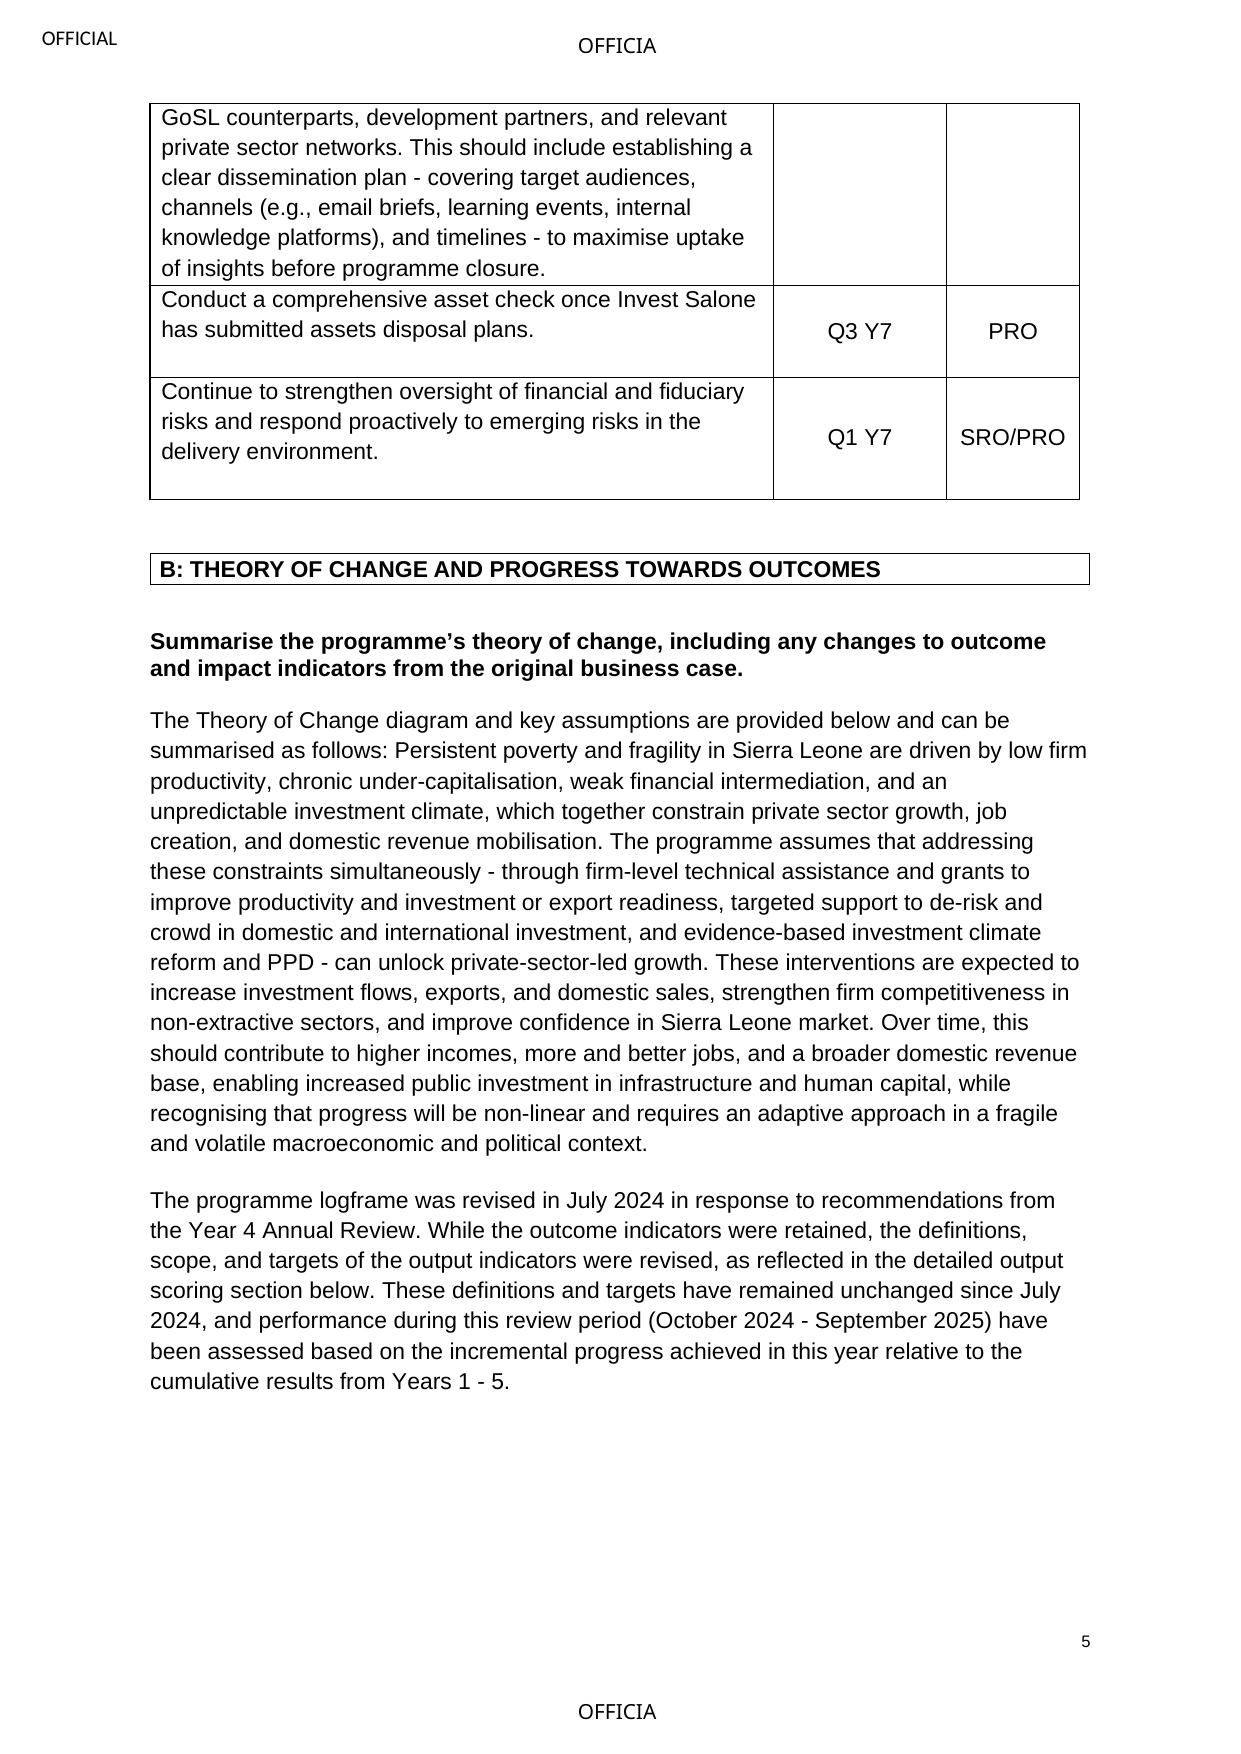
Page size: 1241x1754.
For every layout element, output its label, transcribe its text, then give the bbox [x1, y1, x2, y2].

subtitle B: THEORY OF CHANGE AND PROGRESS TOWARDS OUTCOMES [151, 554, 1089, 584]
table_cell Q3 Y7 [774, 286, 946, 377]
table_cell Q1 Y7 [774, 378, 946, 499]
text The programme logframe was revised in July 2024 in response to recommendations from the Year 4 Annual Review. While the outcome indicators were retained, the definitions, scope, and targets of the output indicators were revised, as reflected in the detailed output scoring section below. These definitions and targets have remained unchanged since July 2024, and performance during this review period (October 2024 - September 2025) have been assessed based on the incremental progress achieved in this year relative to the cumulative results from Years 1 - 5. [150, 1187, 1090, 1394]
text Summarise the programme’s theory of change, including any changes to outcome and impact indicators from the original business case. [150, 628, 1090, 681]
text The Theory of Change diagram and key assumptions are provided below and can be summarised as follows: Persistent poverty and fragility in Sierra Leone are driven by low firm productivity, chronic under-capitalisation, weak financial intermediation, and an unpredictable investment climate, which together constrain private sector growth, job creation, and domestic revenue mobilisation. The programme assumes that addressing these constraints simultaneously - through firm-level technical assistance and grants to improve productivity and investment or export readiness, targeted support to de-risk and crowd in domestic and international investment, and evidence-based investment climate reform and PPD - can unlock private-sector-led growth. These interventions are expected to increase investment flows, exports, and domestic sales, strengthen firm competitiveness in non-extractive sectors, and improve confidence in Sierra Leone market. Over time, this should contribute to higher incomes, more and better jobs, and a broader domestic revenue base, enabling increased public investment in infrastructure and human capital, while recognising that progress will be non-linear and requires an adaptive approach in a fragile and volatile macroeconomic and political context. [150, 707, 1090, 1156]
table_cell Conduct a comprehensive asset check once Invest Salone has submitted assets disposal plans. [151, 286, 773, 377]
table_cell Continue to strengthen oversight of financial and fiduciary risks and respond proactively to emerging risks in the delivery environment. [151, 378, 773, 499]
table_cell [774, 104, 946, 285]
table_cell SRO/PRO [947, 378, 1079, 499]
table_cell GoSL counterparts, development partners, and relevant private sector networks. This should include establishing a clear dissemination plan - covering target audiences, channels (e.g., email briefs, learning events, internal knowledge platforms), and timelines - to maximise uptake of insights before programme closure. [151, 104, 773, 285]
table_cell [947, 104, 1079, 285]
table_cell PRO [947, 286, 1079, 377]
